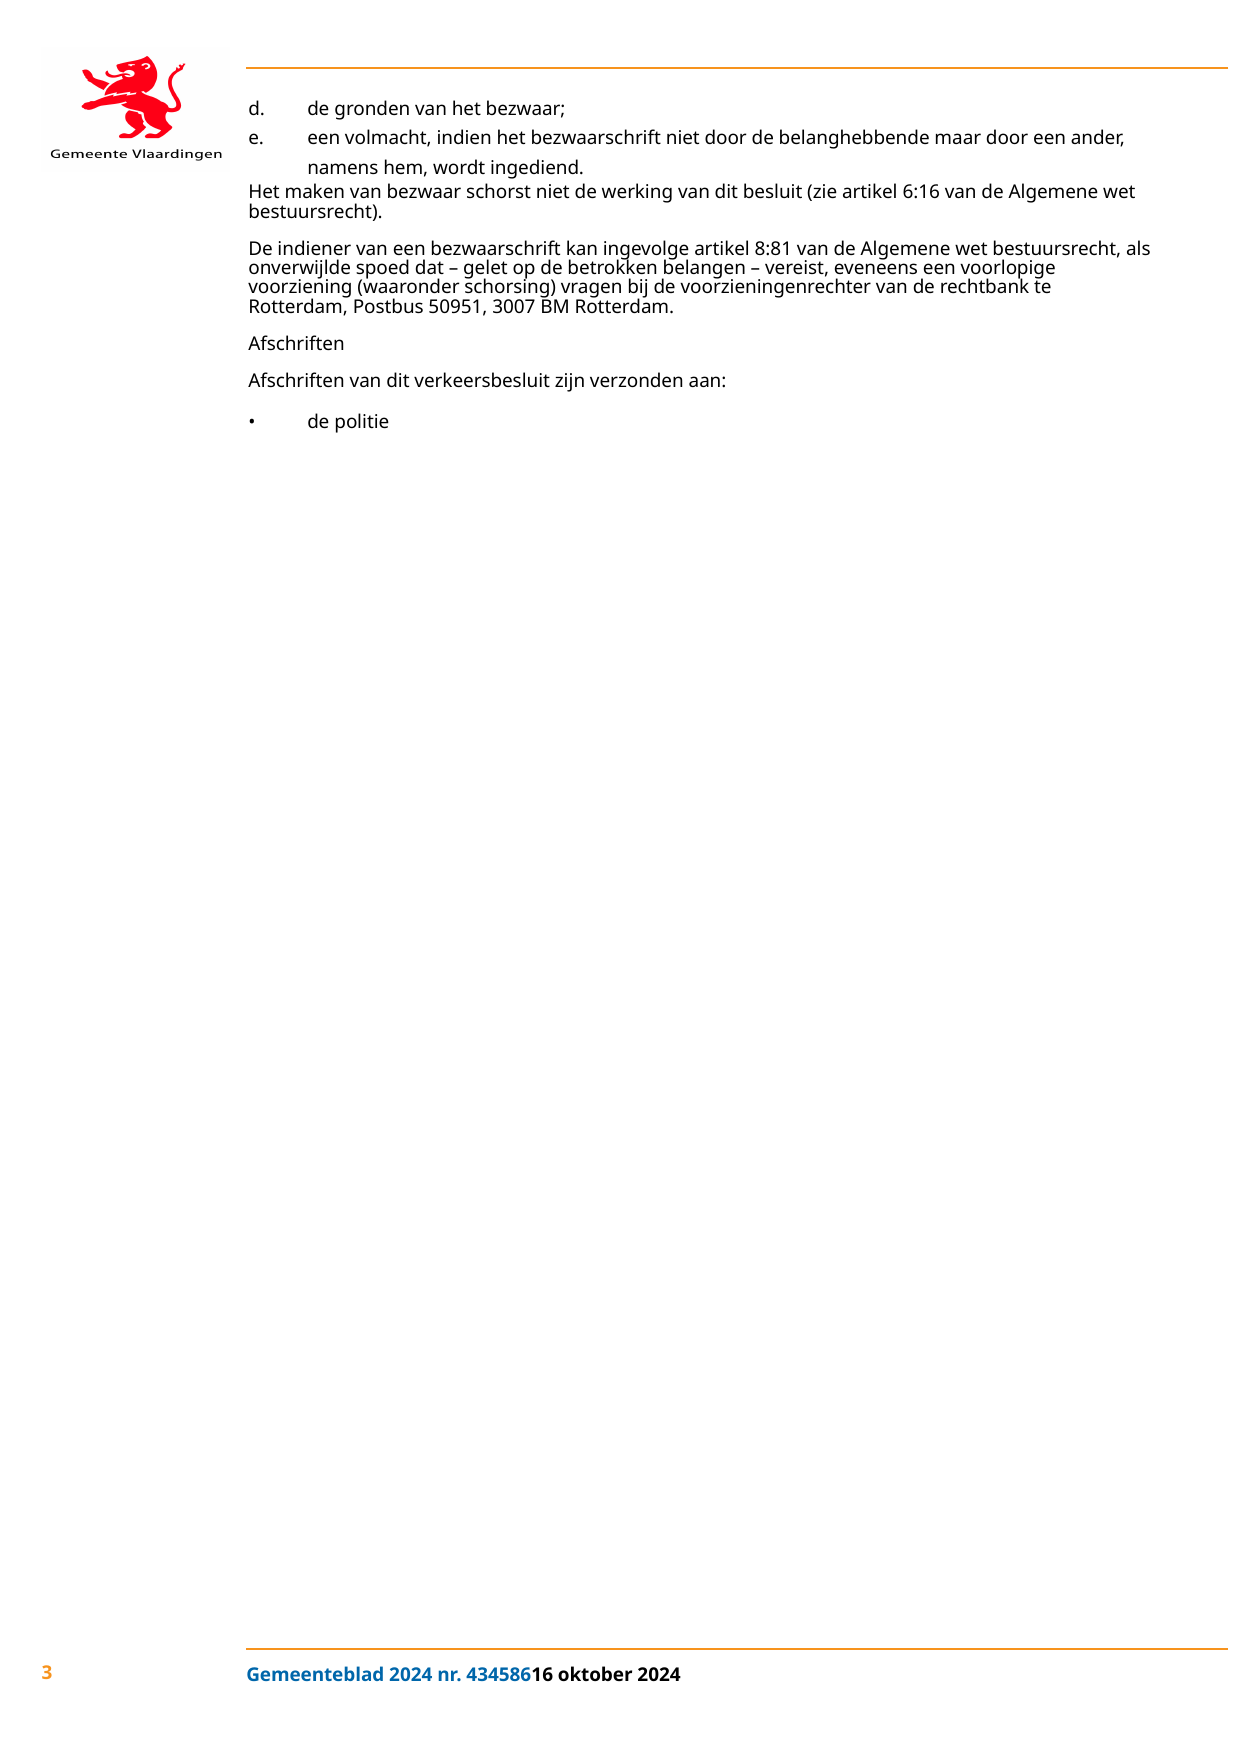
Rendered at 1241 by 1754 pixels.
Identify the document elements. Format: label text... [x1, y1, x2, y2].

picture [41, 47, 231, 172]
text Afschriften [248, 334, 1152, 354]
text De indiener van een bezwaarschrift kan ingevolge artikel 8:81 van de Algemene wet bestuursrecht, als onverwijlde spoed dat – gelet op de betrokken belangen – vereist, eveneens een voorlopige voorziening (waaronder schorsing) vragen bij de voorzieningenrechter van de rechtbank te Rotterdam, Postbus 50951, 3007 BM Rotterdam. [248, 240, 1152, 317]
text Afschriften van dit verkeersbesluit zijn verzonden aan: [248, 372, 1152, 391]
list de gronden van het bezwaar; [248, 95, 1152, 121]
list een volmacht, indien het bezwaarschrift niet door de belanghebbende maar door een ander, namens hem, wordt ingediend. [248, 124, 1152, 180]
text Het maken van bezwaar schorst niet de werking van dit besluit (zie artikel 6:16 van de Algemene wet bestuursrecht). [248, 183, 1152, 222]
list de politie [248, 408, 1152, 434]
